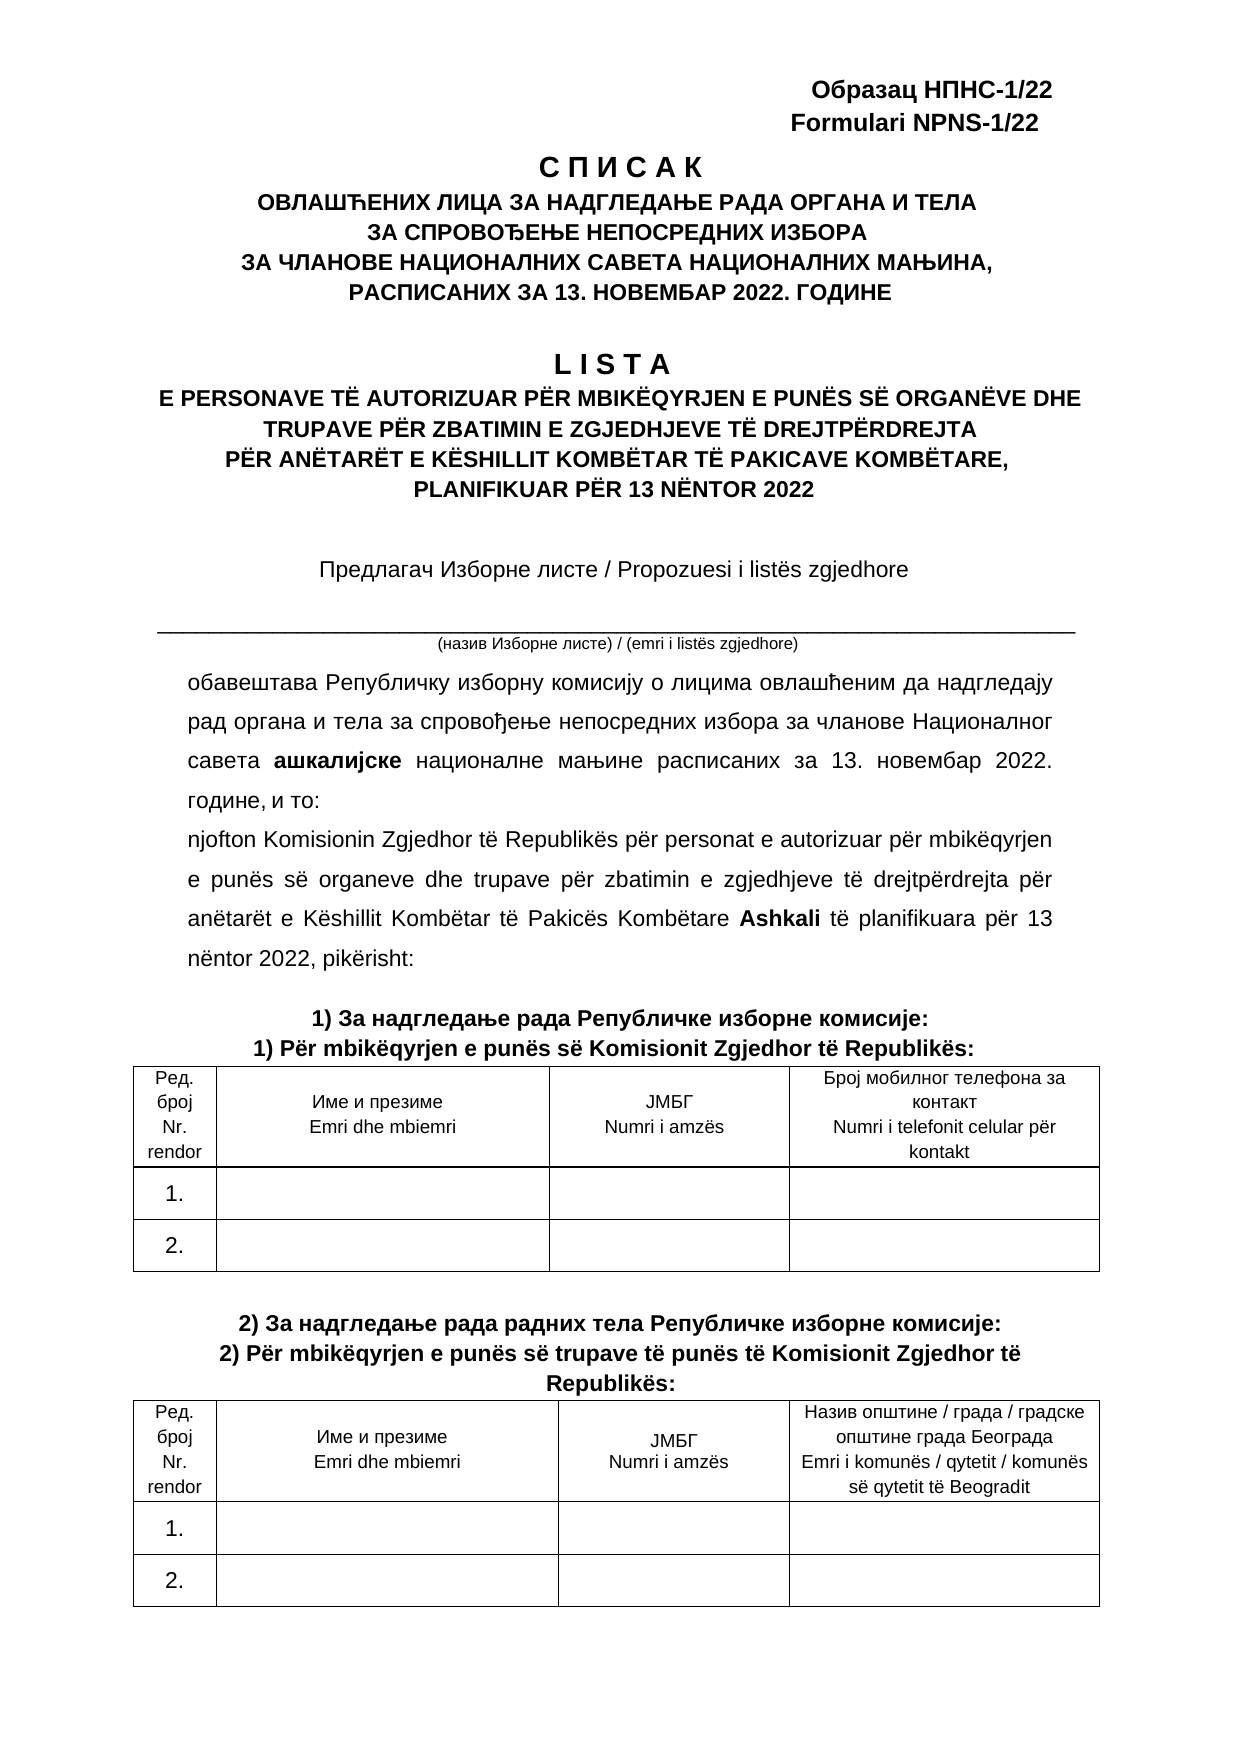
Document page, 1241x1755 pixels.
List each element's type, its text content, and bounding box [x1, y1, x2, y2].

table_header ЈМБГ Numri i amzës [559, 1401, 789, 1501]
table_cell [790, 1502, 1099, 1553]
table_header ЈМБГ Numri i amzës [550, 1067, 789, 1166]
text L I S T A [157, 347, 1083, 380]
table_cell 2. [134, 1220, 216, 1271]
table_cell [550, 1220, 789, 1271]
table_cell [217, 1220, 549, 1271]
text E PERSONAVE TË AUTORIZUAR PËR MBIKËQYRJEN E PUNËS SË ORGANËVE DHE TRUPAVE PËR ZBATIMIN E ZGJEDHJEVE TË DREJTPËRDREJTA [157, 385, 1083, 442]
text PLANIFIKUAR PËR 13 NËNTOR 2022 [157, 476, 1083, 502]
table_header Име и презиме Emri dhe mbiemri [217, 1067, 549, 1166]
table_cell 2. [134, 1555, 216, 1606]
table_header Име и презиме Emri dhe mbiemri [217, 1401, 558, 1501]
table_cell [559, 1555, 789, 1606]
text PËR ANËTARËT E KËSHILLIT KOMBËTAR TË PAKICAVE KOMBËTARE, [157, 446, 1083, 472]
text ОВЛАШЋЕНИХ ЛИЦА ЗА НАДГЛЕДАЊЕ РАДА ОРГАНА И ТЕЛА ЗА СПРОВОЂЕЊЕ НЕПОСРЕДНИХ ИЗБОРА ЗА ЧЛАНОВЕ НАЦИОНАЛНИХ САВЕТА НАЦИОНАЛНИХ МАЊИНА, [157, 188, 1083, 275]
text РАСПИСАНИХ ЗА 13. НОВЕМБАР 2022. ГОДИНЕ [157, 279, 1083, 306]
table_cell [550, 1168, 789, 1219]
table_cell [790, 1220, 1099, 1271]
table_header Број мобилног телефона за контакт Numri i telefonit celular për kontakt [790, 1067, 1099, 1166]
table_header Назив општине / града / градске општине града Београда Emri i komunës / qytetit / komunës së qytetit të Beogradit [790, 1401, 1099, 1501]
table_cell 1. [134, 1502, 216, 1553]
table_cell [217, 1555, 558, 1606]
text (назив Изборне листе) / (emri i listës zgjedhore) [157, 634, 1083, 653]
text обавештава Републичку изборну комисију о лицима овлашћеним да надгледају рад органа и тела за спровођење непосредних избора за чланове Националног савета ашкалијске националне мањине расписаних за 13. новембар 2022. године, и то: njofton Komisionin Zgjedhor të Republikës për personat e autorizuar për mbikëqyrjen e punës së organeve dhe trupave për zbatimin e zgjedhjeve të drejtpërdrejta për anëtarët e Këshillit Kombëtar të Pakicës Kombëtare Ashkali të planifikuara për 13 nëntor 2022, pikërisht: [187, 668, 1053, 971]
table_cell 1. [134, 1168, 216, 1219]
text Предлагач Изборне листе / Propozuesi i listës zgjedhore [157, 556, 1083, 583]
table_cell [790, 1168, 1099, 1219]
table_cell [559, 1502, 789, 1553]
table_header Ред. број Nr. rendor [134, 1401, 216, 1501]
list 2) За надгледање рада радних тела Републичке изборне комисије: 2) Për mbikëqyrjen e punës së trupave të punës të Komisionit Zgjedhor të Republikës: [157, 1310, 1083, 1396]
table_cell [217, 1502, 558, 1553]
table_cell [790, 1555, 1099, 1606]
list 1) За надгледање рада Републичке изборне комисије: 1) Për mbikëqyrjen e punës së Komisionit Zgjedhor të Republikës: [157, 1005, 1083, 1062]
text ________________________________________________________________________ [157, 608, 1083, 634]
table_header Ред. број Nr. rendor [134, 1067, 216, 1166]
table_cell [217, 1168, 549, 1219]
text С П И С А К [157, 150, 1083, 183]
